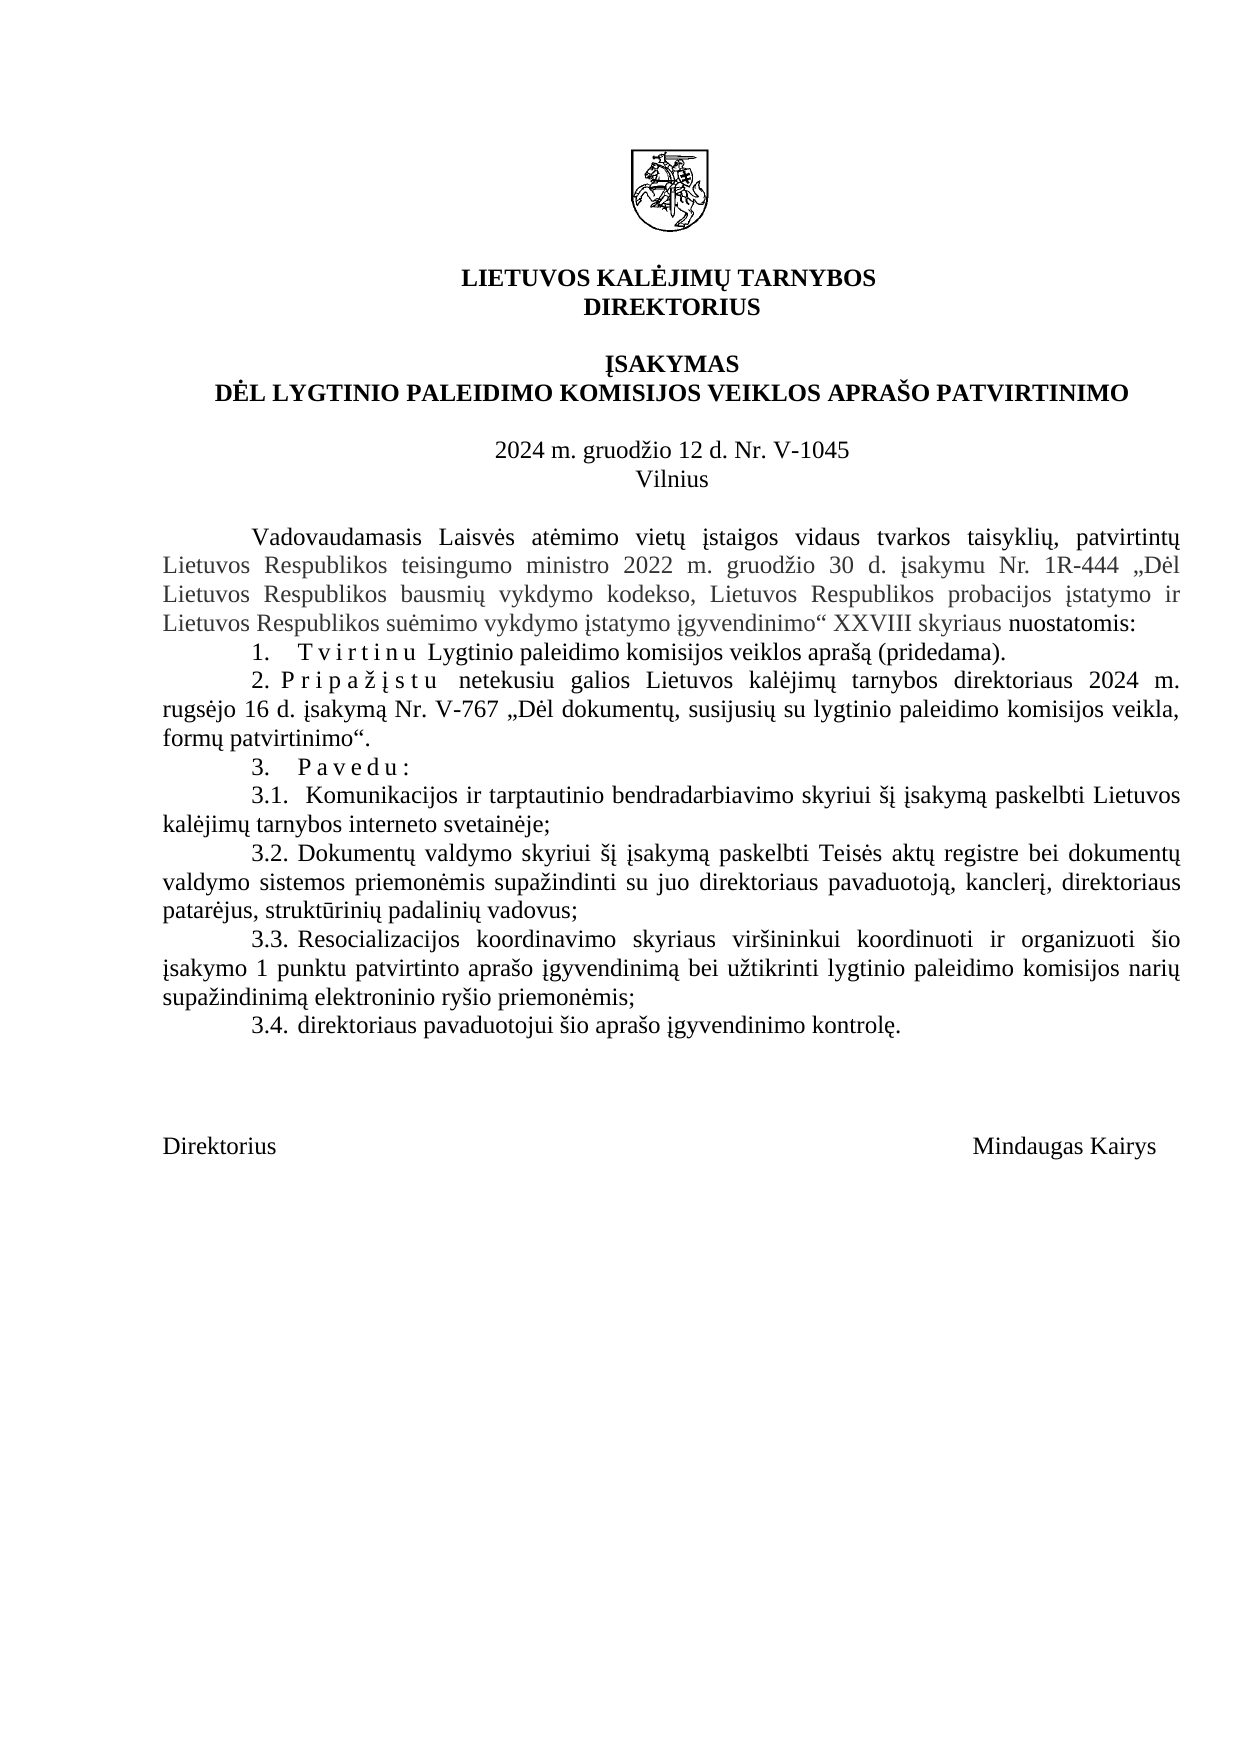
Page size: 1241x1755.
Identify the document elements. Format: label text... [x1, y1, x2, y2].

text 3. Pavedu: [162, 752, 1181, 781]
text 3.2. Dokumentų valdymo skyriui šį įsakymą paskelbti Teisės aktų registre bei dokumentų valdymo sistemos priemonėmis supažindinti su juo direktoriaus pavaduotoją, kanclerį, direktoriaus patarėjus, struktūrinių padalinių vadovus; [162, 838, 1181, 924]
text 2. Pripažįstu netekusiu galios Lietuvos kalėjimų tarnybos direktoriaus 2024 m. rugsėjo 16 d. įsakymą Nr. V-767 „Dėl dokumentų, susijusių su lygtinio paleidimo komisijos veikla, formų patvirtinimo“. [162, 666, 1181, 752]
subtitle LIETUVOS KALĖJIMŲ TARNYBOS [162, 263, 1181, 292]
text Vadovaudamasis Laisvės atėmimo vietų įstaigos vidaus tvarkos taisyklių, patvirtintų Lietuvos Respublikos teisingumo ministro 2022 m. gruodžio 30 d. įsakymu Nr. 1R-444 „Dėl Lietuvos Respublikos bausmių vykdymo kodekso, Lietuvos Respublikos probacijos įstatymo ir Lietuvos Respublikos suėmimo vykdymo įstatymo įgyvendinimo“ XXVIII skyriaus nuostatomis: [162, 522, 1181, 637]
text ĮSAKYMAS [162, 349, 1181, 378]
text 3.1. Komunikacijos ir tarptautinio bendradarbiavimo skyriui šį įsakymą paskelbti Lietuvos kalėjimų tarnybos interneto svetainėje; [162, 781, 1181, 838]
text Vilnius [162, 464, 1181, 493]
text 3.3. Resocializacijos koordinavimo skyriaus viršininkui koordinuoti ir organizuoti šio įsakymo 1 punktu patvirtinto aprašo įgyvendinimą bei užtikrinti lygtinio paleidimo komisijos narių supažindinimą elektroninio ryšio priemonėmis; [162, 924, 1181, 1011]
text Direktorius Mindaugas Kairys [162, 1131, 1181, 1160]
text 3.4. direktoriaus pavaduotojui šio aprašo įgyvendinimo kontrolę. [162, 1011, 1181, 1039]
text 1. Tvirtinu Lygtinio paleidimo komisijos veiklos aprašą (pridedama). [162, 637, 1181, 666]
text DIREKTORIUS [162, 292, 1181, 321]
text 2024 m. gruodžio 12 d. Nr. V-1045 [162, 436, 1181, 464]
text DĖL LYGTINIO PALEIDIMO KOMISIJOS VEIKLOS APRAŠO PATVIRTINIMO [162, 378, 1181, 407]
